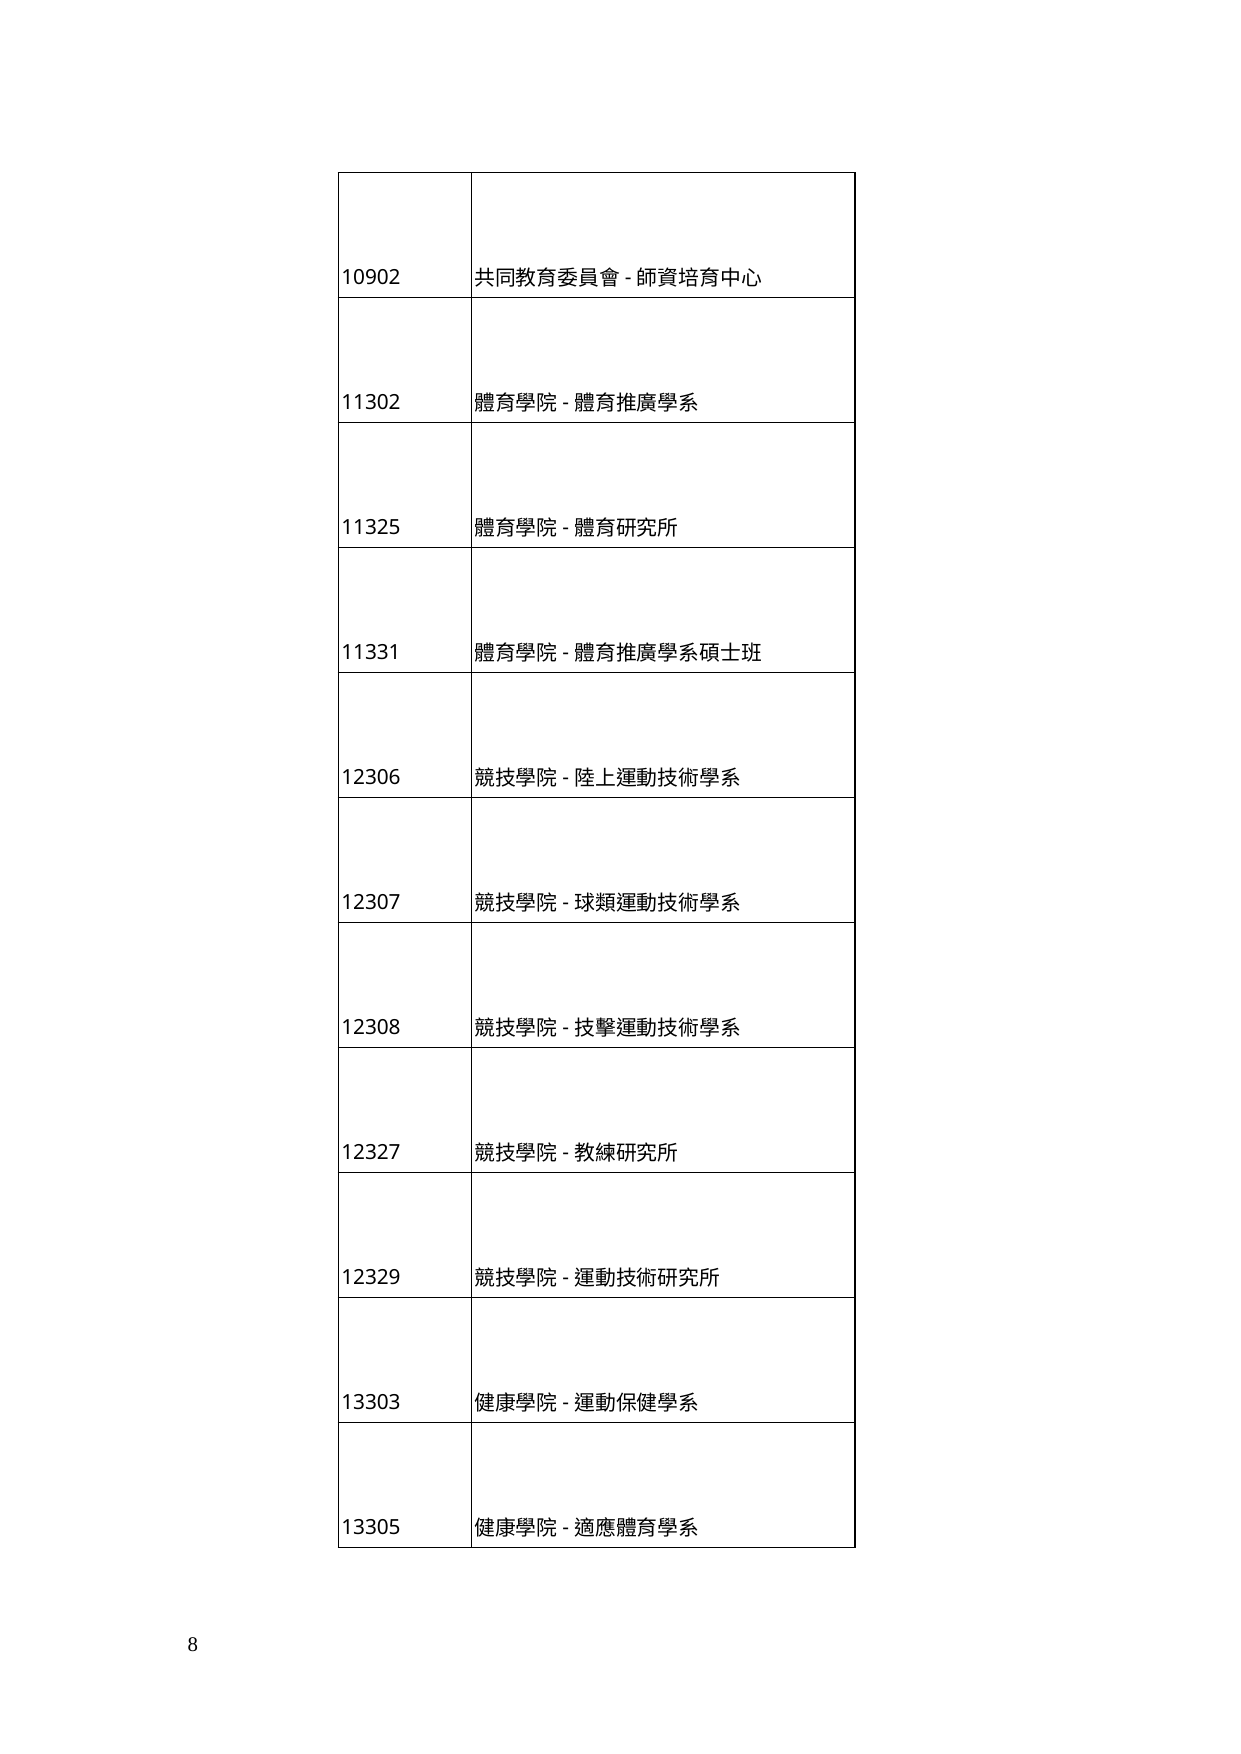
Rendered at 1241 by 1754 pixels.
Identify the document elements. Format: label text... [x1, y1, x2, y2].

table_cell 10902 [339, 173, 471, 297]
table_cell 12327 [339, 1048, 471, 1172]
table_cell 競技學院 - 教練研究所 [472, 1048, 854, 1172]
table_cell 競技學院 - 陸上運動技術學系 [472, 673, 854, 797]
table_cell 12308 [339, 923, 471, 1047]
table_cell 11302 [339, 298, 471, 422]
table_cell 體育學院 - 體育推廣學系 [472, 298, 854, 422]
table_cell 體育學院 - 體育研究所 [472, 423, 854, 547]
table_cell 競技學院 - 運動技術研究所 [472, 1173, 854, 1297]
table_cell 共同教育委員會 - 師資培育中心 [472, 173, 854, 297]
table_cell 13305 [339, 1423, 471, 1547]
table_cell 健康學院 - 運動保健學系 [472, 1298, 854, 1422]
table_cell 競技學院 - 球類運動技術學系 [472, 798, 854, 922]
table_cell 體育學院 - 體育推廣學系碩士班 [472, 548, 854, 672]
table_cell 11331 [339, 548, 471, 672]
table_cell 12306 [339, 673, 471, 797]
table_cell 11325 [339, 423, 471, 547]
table_cell 健康學院 - 適應體育學系 [472, 1423, 854, 1547]
table_cell 12329 [339, 1173, 471, 1297]
table_cell 12307 [339, 798, 471, 922]
table_cell 競技學院 - 技擊運動技術學系 [472, 923, 854, 1047]
table_cell 13303 [339, 1298, 471, 1422]
